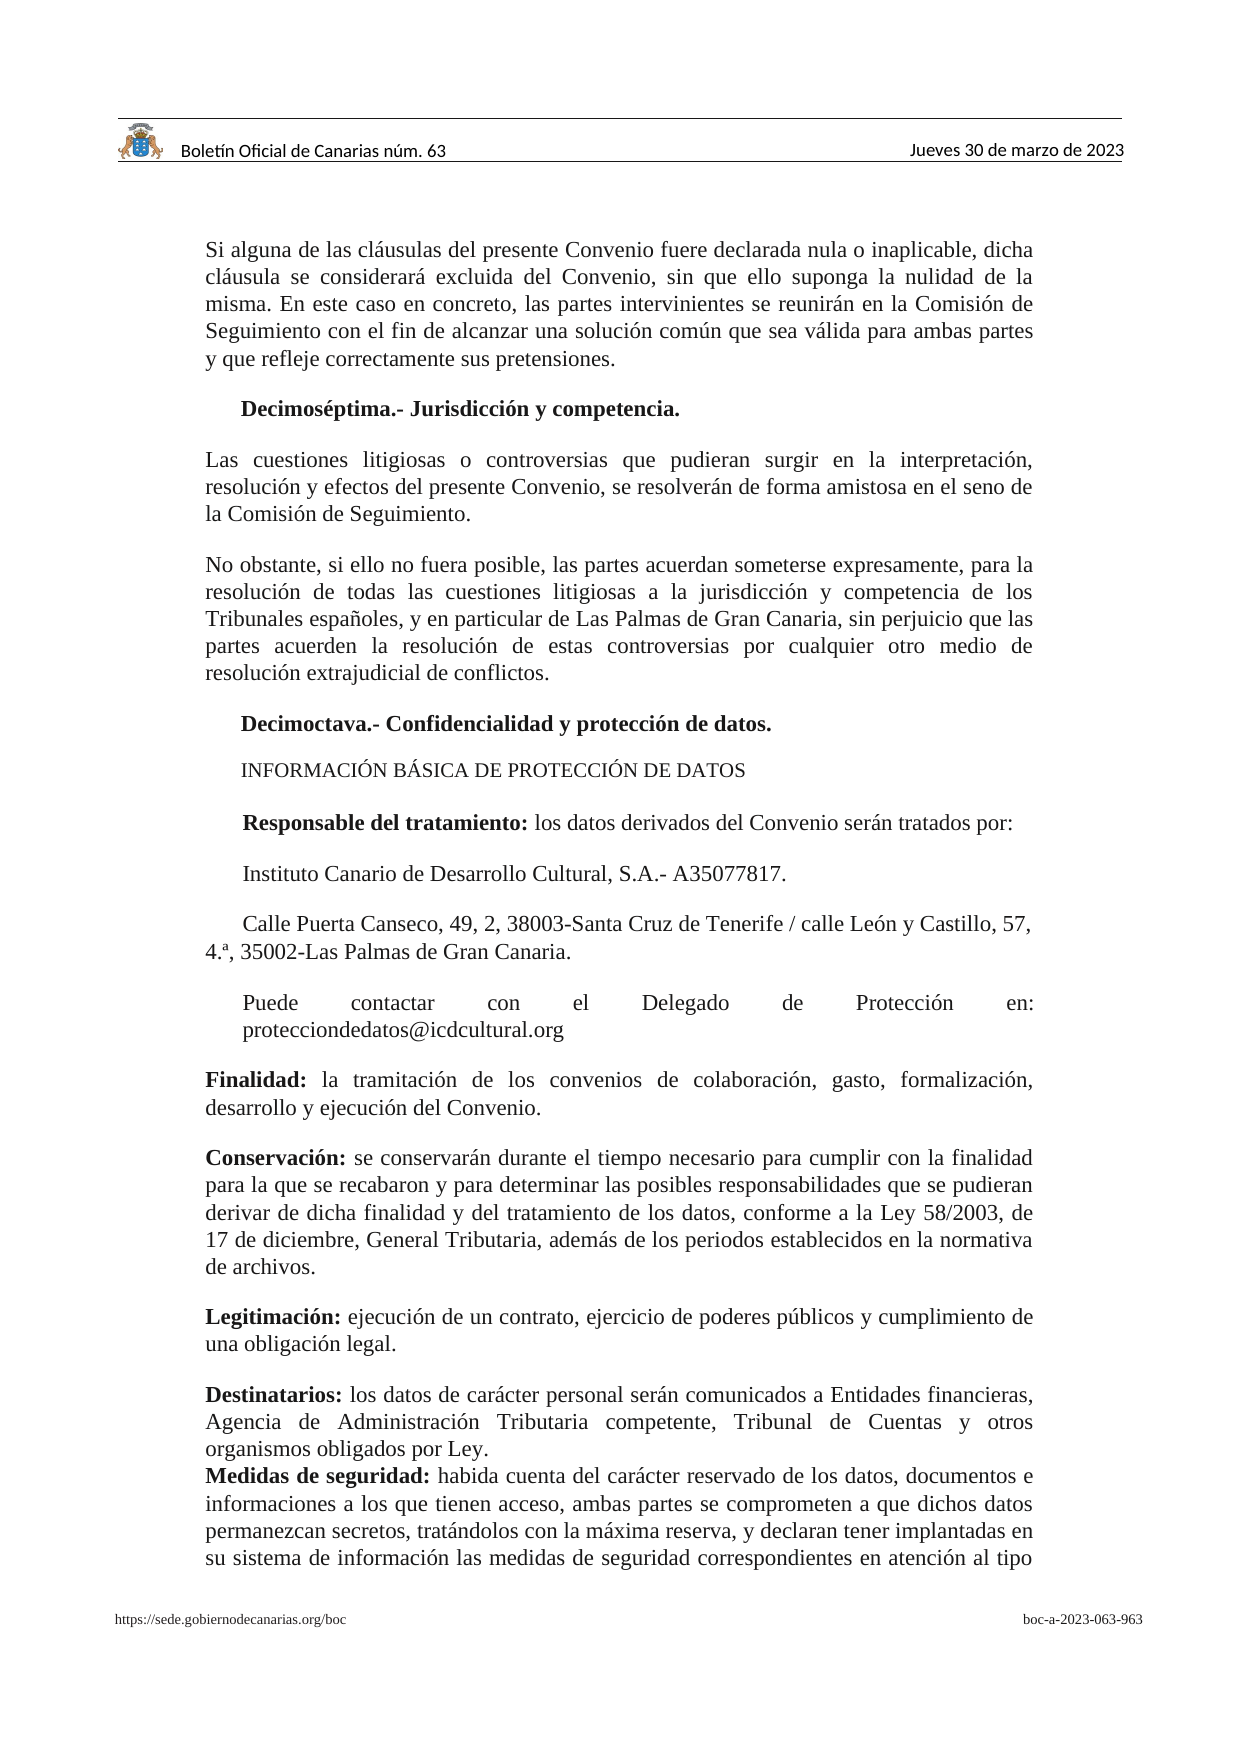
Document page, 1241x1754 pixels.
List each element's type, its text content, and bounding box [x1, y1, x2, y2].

text Responsable del tratamiento: los datos derivados del Convenio serán tratados por: [242, 809, 1035, 836]
text INFORMACIÓN BÁSICA DE PROTECCIÓN DE DATOS [241, 758, 1035, 782]
text Instituto Canario de Desarrollo Cultural, S.A.- A35077817. [242, 860, 1035, 886]
text Finalidad: la tramitación de los convenios de colaboración, gasto, formalización, desarrollo y ejecución del Convenio. [205, 1067, 1035, 1120]
text Si alguna de las cláusulas del presente Convenio fuere declarada nula o inaplicable, dicha cláusula se considerará excluida del Convenio, sin que ello suponga la nulidad de la misma. En este caso en concreto, las partes intervinientes se reunirán en la Comisión de Seguimiento con el fin de alcanzar una solución común que sea válida para ambas partes y que refleje correctamente sus pretensiones. [205, 236, 1035, 371]
text No obstante, si ello no fuera posible, las partes acuerdan someterse expresamente, para la resolución de todas las cuestiones litigiosas a la jurisdicción y competencia de los Tribunales españoles, y en particular de Las Palmas de Gran Canaria, sin perjuicio que las partes acuerden la resolución de estas controversias por cualquier otro medio de resolución extrajudicial de conflictos. [205, 551, 1035, 686]
text Conservación: se conservarán durante el tiempo necesario para cumplir con la finalidad para la que se recabaron y para determinar las posibles responsabilidades que se pudieran derivar de dicha finalidad y del tratamiento de los datos, conforme a la Ley 58/2003, de 17 de diciembre, General Tributaria, además de los periodos establecidos en la normativa de archivos. [205, 1144, 1035, 1279]
text Medidas de seguridad: habida cuenta del carácter reservado de los datos, documentos e informaciones a los que tienen acceso, ambas partes se comprometen a que dichos datos permanezcan secretos, tratándolos con la máxima reserva, y declaran tener implantadas en su sistema de información las medidas de seguridad correspondientes en atención al tipo [205, 1462, 1035, 1570]
text Las cuestiones litigiosas o controversias que pudieran surgir en la interpretación, resolución y efectos del presente Convenio, se resolverán de forma amistosa en el seno de la Comisión de Seguimiento. [205, 446, 1035, 527]
text Decimoctava.- Confidencialidad y protección de datos. [241, 710, 1035, 736]
text Destinatarios: los datos de carácter personal serán comunicados a Entidades financieras, Agencia de Administración Tributaria competente, Tribunal de Cuentas y otros organismos obligados por Ley. [205, 1381, 1035, 1462]
text Puede contactar con el Delegado de Protección en: protecciondedatos@icdcultural.org [242, 989, 1035, 1042]
text Calle Puerta Canseco, 49, 2, 38003-Santa Cruz de Tenerife / calle León y Castillo, 57, [242, 910, 1035, 937]
text 4.ª, 35002-Las Palmas de Gran Canaria. [205, 938, 1035, 965]
text Decimoséptima.- Jurisdicción y competencia. [241, 395, 1035, 422]
text Legitimación: ejecución de un contrato, ejercicio de poderes públicos y cumplimiento de una obligación legal. [205, 1303, 1035, 1357]
